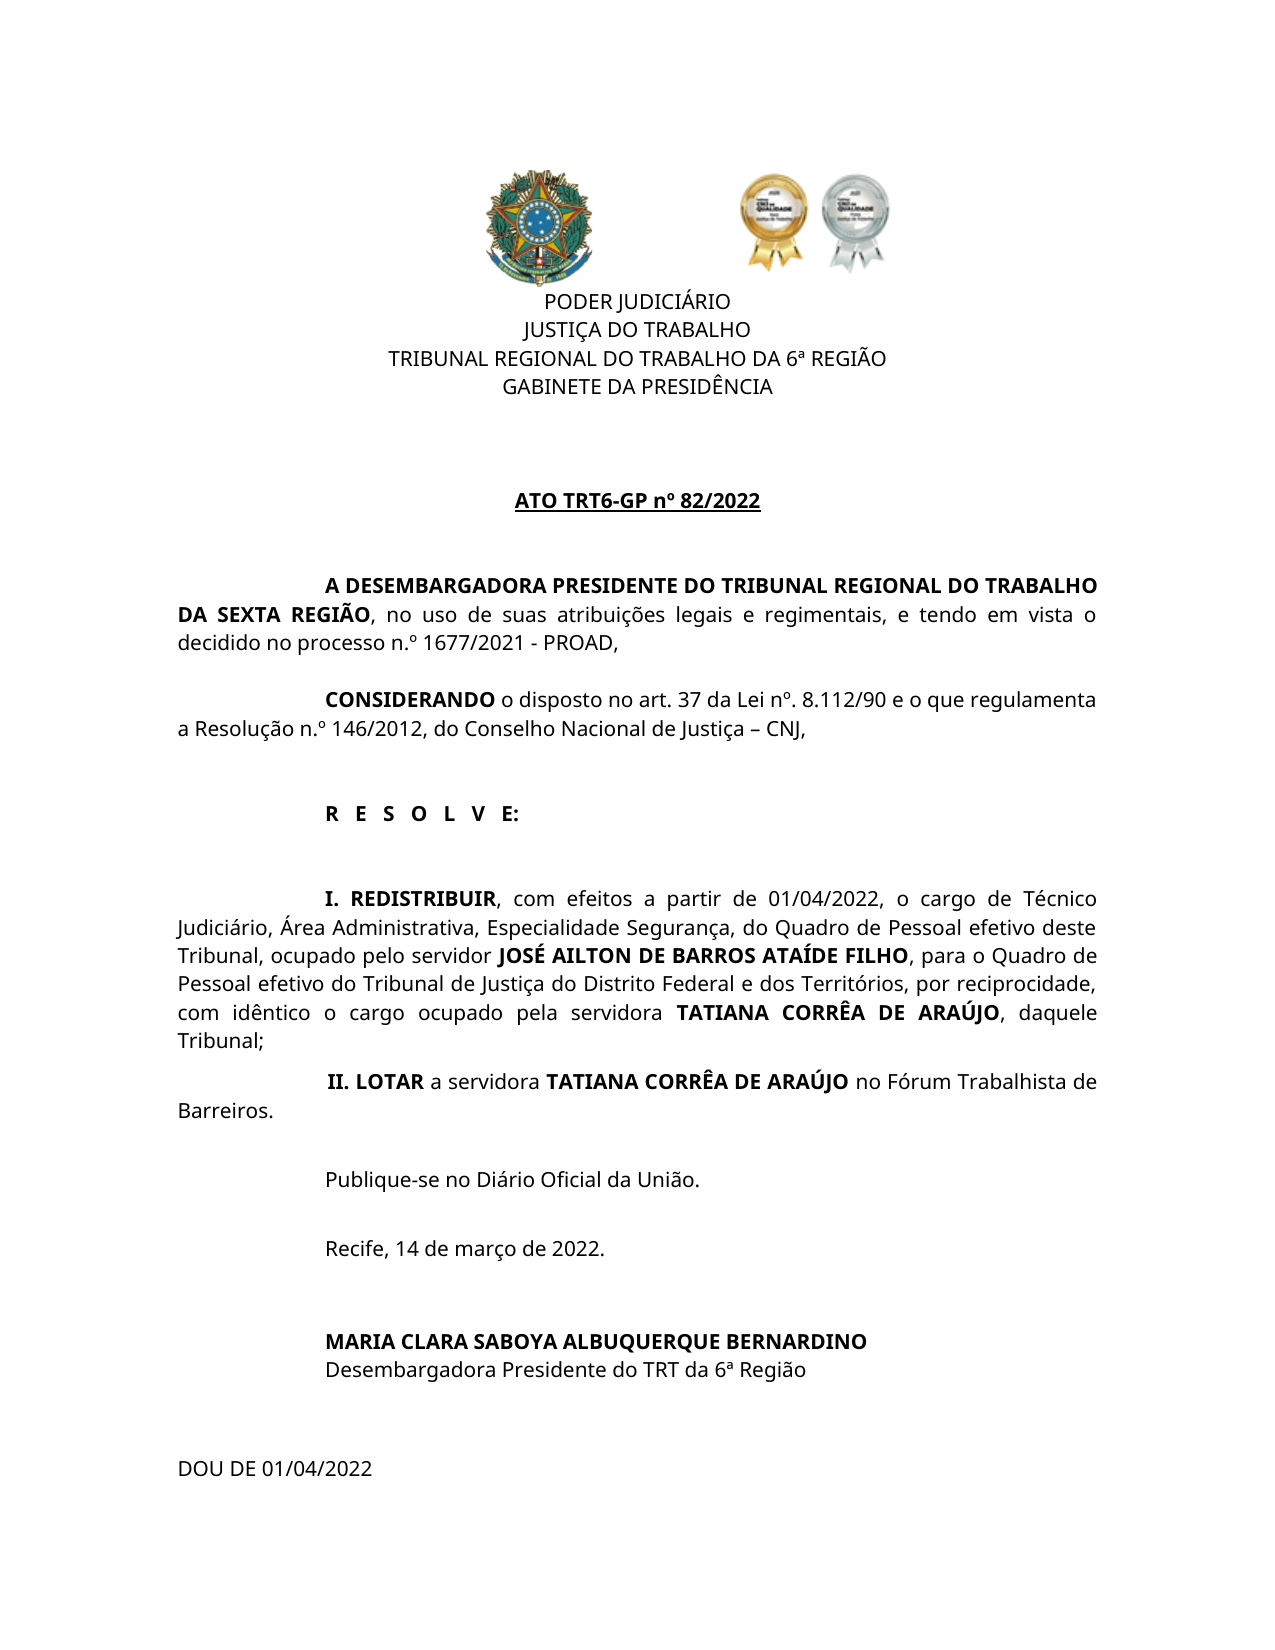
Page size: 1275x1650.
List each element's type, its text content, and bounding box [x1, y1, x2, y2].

text Desembargadora Presidente do TRT da 6ª Região [250, 1355, 1098, 1384]
text A DESEMBARGADORA PRESIDENTE DO TRIBUNAL REGIONAL DO TRABALHO DA SEXTA REGIÃO, no uso de suas atribuições legais e regimentais, e tendo em vista o decidido no processo n.º 1677/2021 - PROAD, [177, 571, 1098, 657]
list TRIBUNAL REGIONAL DO TRABALHO DA 6ª REGIÃO [177, 344, 1098, 372]
text PODER JUDICIÁRIO [177, 287, 1098, 316]
text Recife, 14 de março de 2022. [177, 1234, 1098, 1263]
text DOU DE 01/04/2022 [177, 1454, 1098, 1483]
text GABINETE DA PRESIDÊNCIA [177, 372, 1098, 401]
text I. REDISTRIBUIR, com efeitos a partir de 01/04/2022, o cargo de Técnico Judiciário, Área Administrativa, Especialidade Segurança, do Quadro de Pessoal efetivo deste Tribunal, ocupado pelo servidor JOSÉ AILTON DE BARROS ATAÍDE FILHO, para o Quadro de Pessoal efetivo do Tribunal de Justiça do Distrito Federal e dos Territórios, por reciprocidade, com idêntico o cargo ocupado pela servidora TATIANA CORRÊA DE ARAÚJO, daquele Tribunal; [177, 884, 1098, 1055]
text R E S O L V E: [177, 799, 1098, 827]
text JUSTIÇA DO TRABALHO [177, 316, 1098, 344]
text MARIA CLARA SABOYA ALBUQUERQUE BERNARDINO [250, 1327, 1098, 1355]
text Publique-se no Diário Oficial da União. [177, 1165, 1098, 1194]
list ATO TRT6-GP nº 82/2022 [177, 486, 1098, 514]
text CONSIDERANDO o disposto no art. 37 da Lei nº. 8.112/90 e o que regulamenta a Resolução n.º 146/2012, do Conselho Nacional de Justiça – CNJ, [177, 685, 1098, 742]
text II. LOTAR a servidora TATIANA CORRÊA DE ARAÚJO no Fórum Trabalhista de Barreiros. [177, 1067, 1098, 1124]
